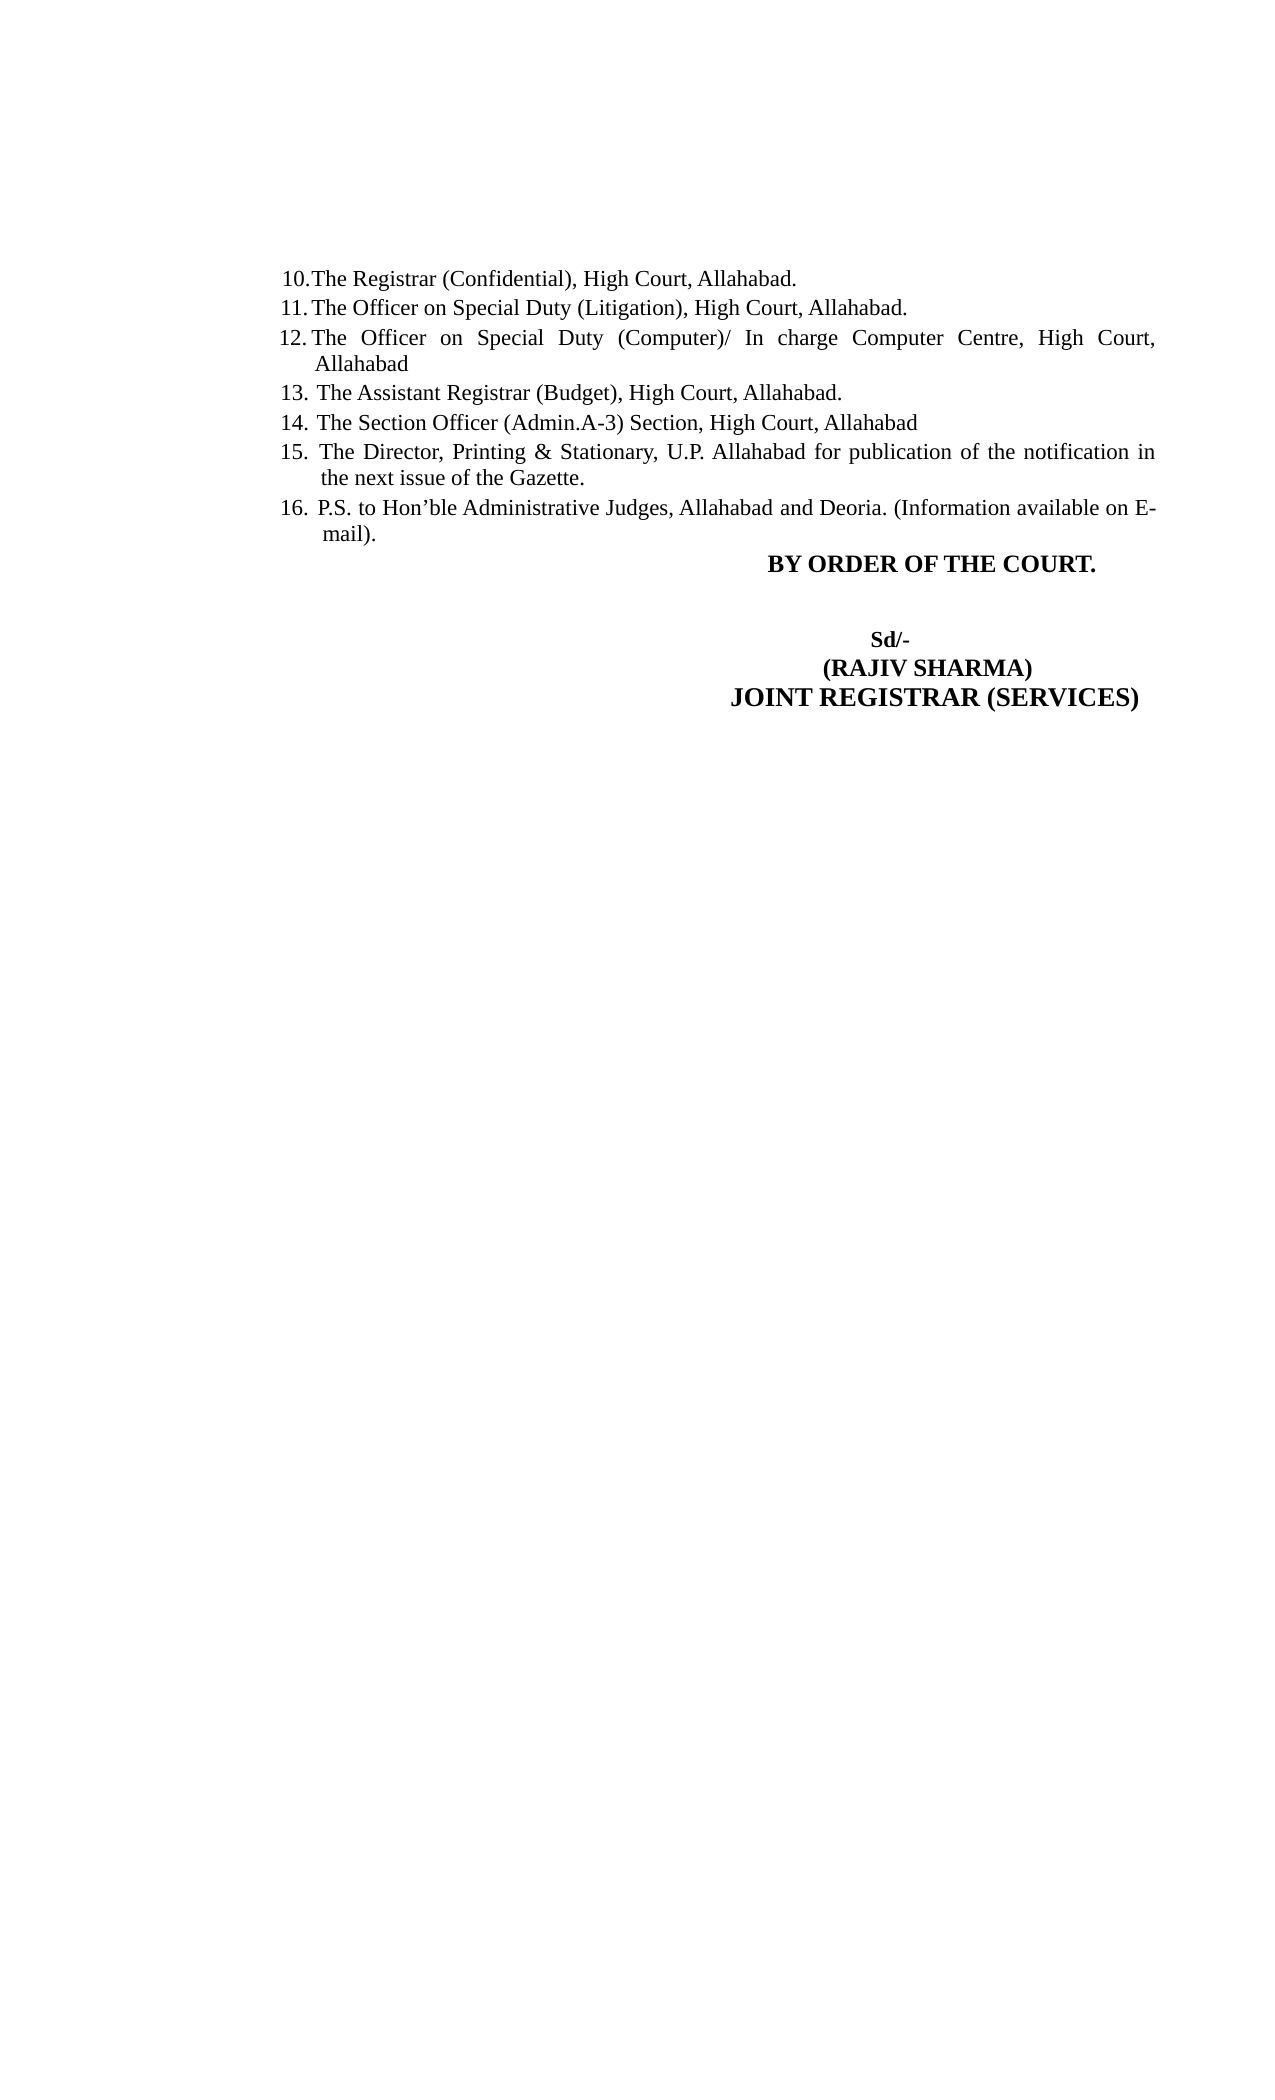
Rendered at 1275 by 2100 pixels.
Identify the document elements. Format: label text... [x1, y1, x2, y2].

list The Officer on Special Duty (Computer)/ In charge Computer Centre, High Court, Allahabad [278, 324, 1157, 376]
list The Assistant Registrar (Budget), High Court, Allahabad. [280, 379, 1157, 406]
list The Registrar (Confidential), High Court, Allahabad. [282, 265, 1157, 291]
text Sd/- [236, 626, 1157, 653]
text JOINT REGISTRAR (SERVICES) [161, 681, 1165, 712]
text (RAJIV SHARMA) [236, 653, 1157, 681]
list The Officer on Special Duty (Litigation), High Court, Allahabad. [280, 294, 1157, 321]
list P.S. to Hon’ble Administrative Judges, Allahabad and Deoria. (Information available on E-mail). [280, 494, 1157, 547]
list The Director, Printing & Stationary, U.P. Allahabad for publication of the notification in the next issue of the Gazette. [280, 438, 1157, 491]
list The Section Officer (Admin.A-3) Section, High Court, Allahabad [280, 409, 1157, 435]
list BY ORDER OF THE COURT. [236, 549, 1157, 578]
